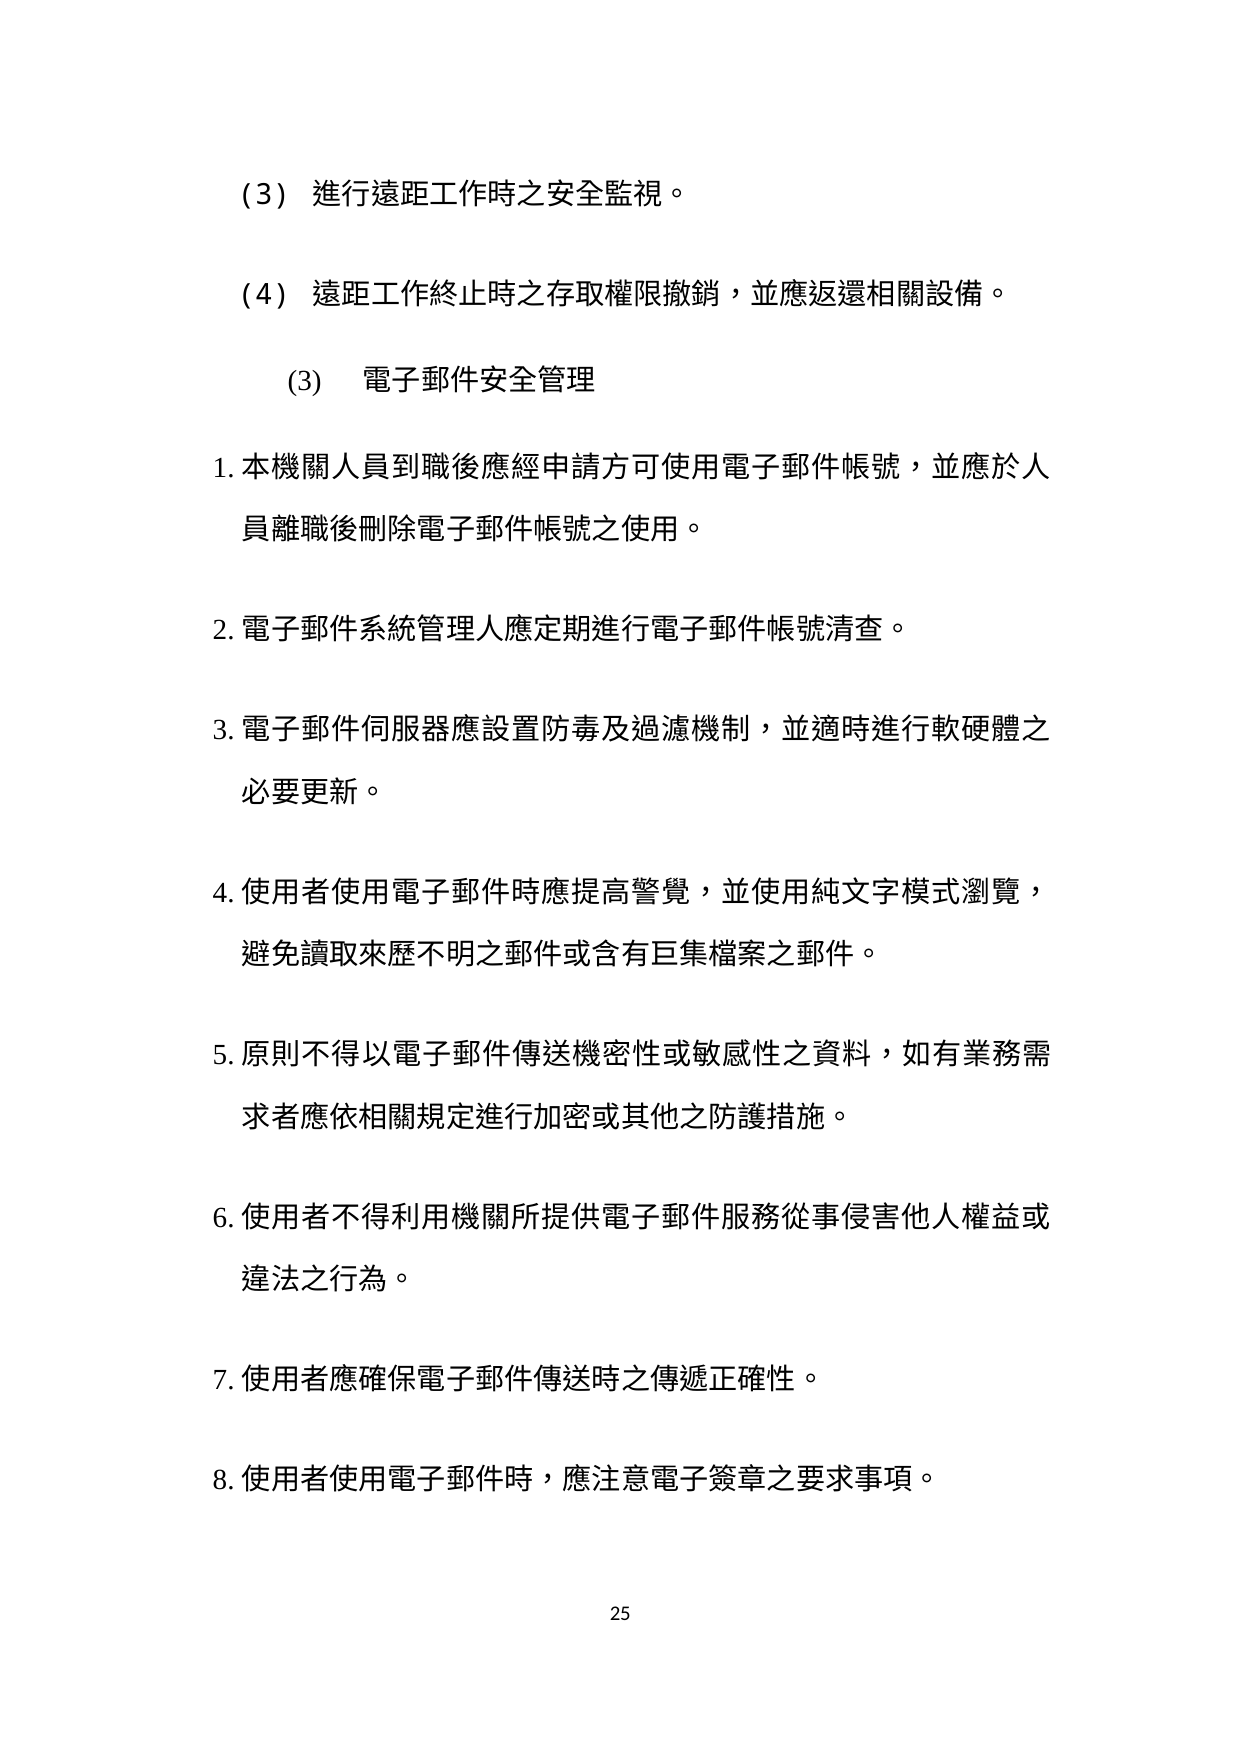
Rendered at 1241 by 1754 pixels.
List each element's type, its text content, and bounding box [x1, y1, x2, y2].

list 電子郵件系統管理人應定期進行電子郵件帳號清查。 [212, 585, 1053, 648]
list 使用者使用電子郵件時，應注意電子簽章之要求事項。 [212, 1435, 1053, 1498]
list 使用者不得利用機關所提供電子郵件服務從事侵害他人權益或違法之行為。 [212, 1173, 1053, 1298]
list 電子郵件伺服器應設置防毒及過濾機制，並適時進行軟硬體之必要更新。 [212, 685, 1053, 810]
list 遠距工作終止時之存取權限撤銷，並應返還相關設備。 [237, 250, 1053, 312]
subtitle 電子郵件安全管理 [287, 336, 1053, 399]
list 本機關人員到職後應經申請方可使用電子郵件帳號，並應於人員離職後刪除電子郵件帳號之使用。 [212, 423, 1053, 548]
list 進行遠距工作時之安全監視。 [237, 150, 1053, 212]
list 原則不得以電子郵件傳送機密性或敏感性之資料，如有業務需求者應依相關規定進行加密或其他之防護措施。 [212, 1010, 1053, 1135]
list 使用者使用電子郵件時應提高警覺，並使用純文字模式瀏覽，避免讀取來歷不明之郵件或含有巨集檔案之郵件。 [212, 848, 1053, 973]
list 使用者應確保電子郵件傳送時之傳遞正確性。 [212, 1335, 1053, 1398]
